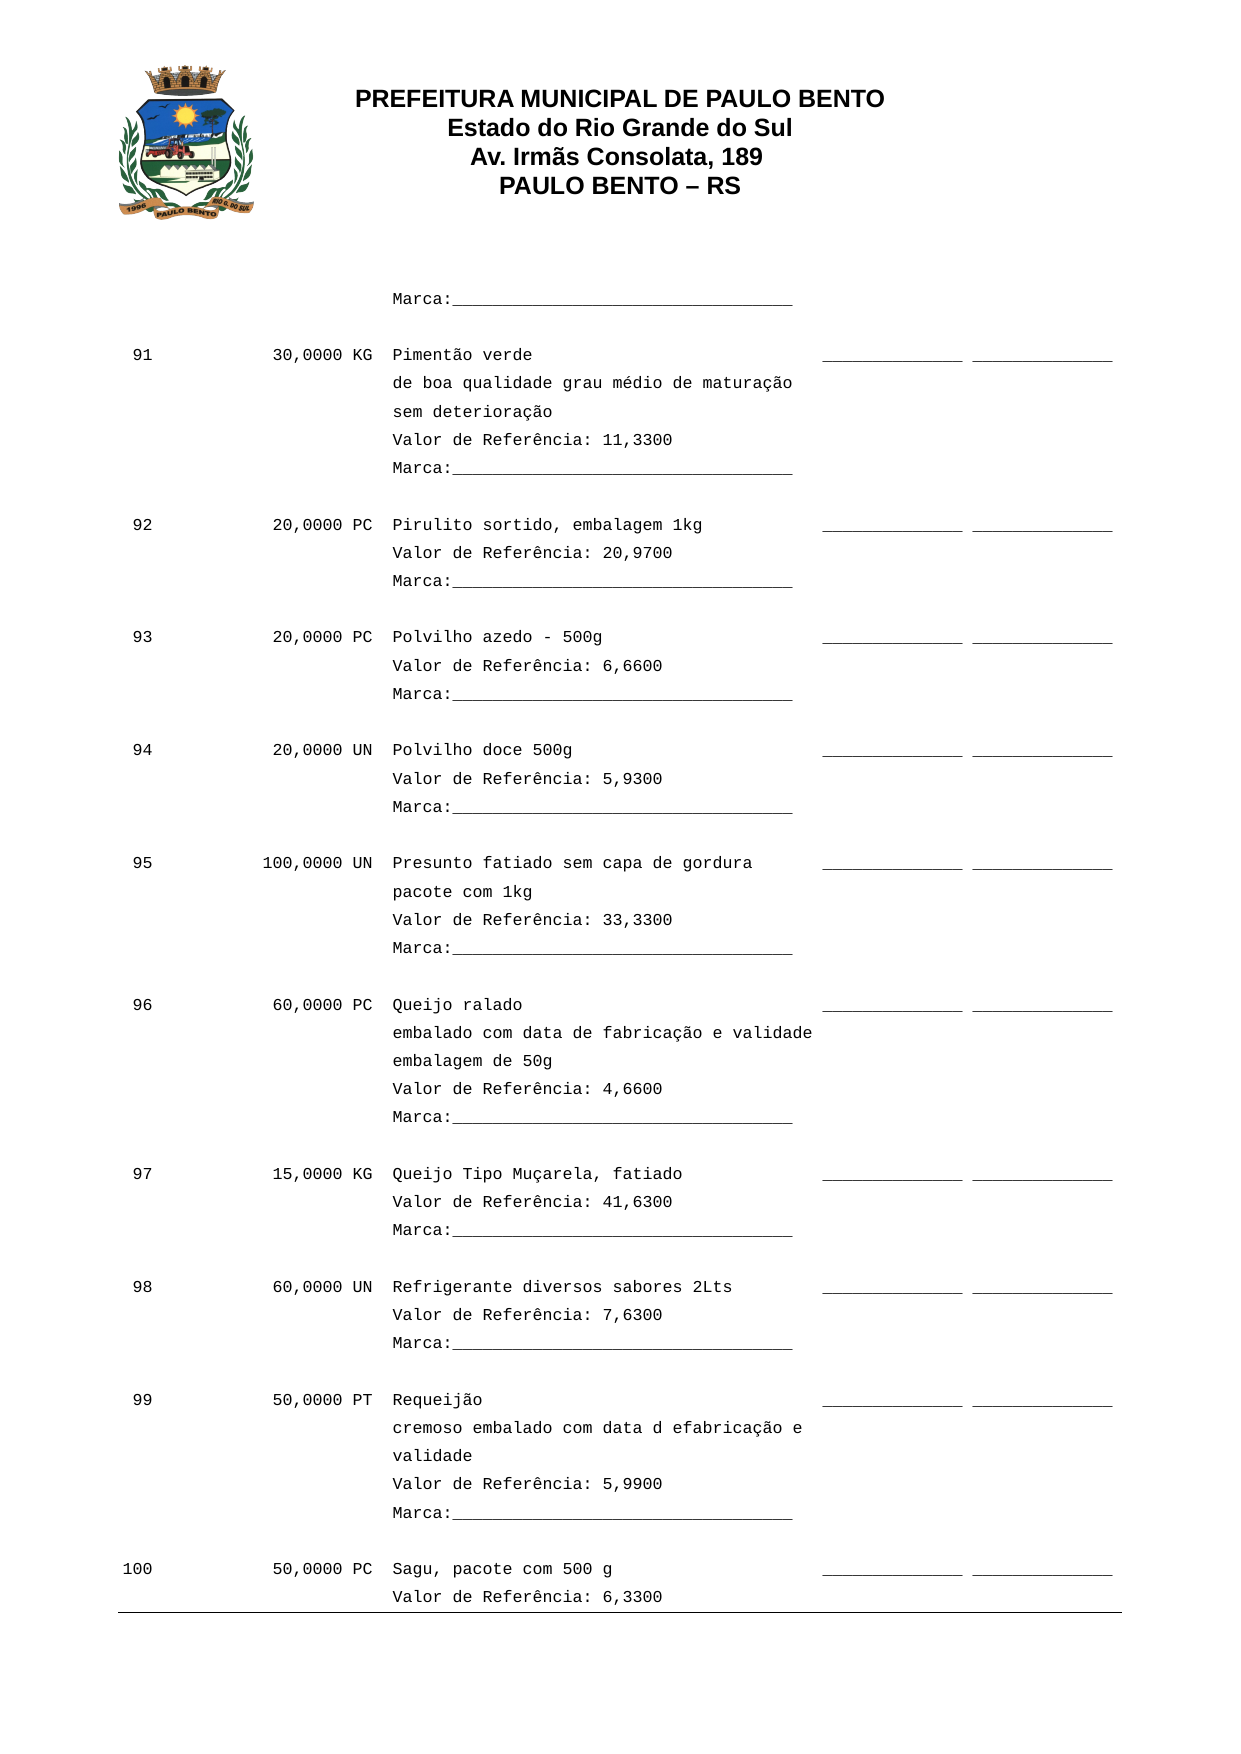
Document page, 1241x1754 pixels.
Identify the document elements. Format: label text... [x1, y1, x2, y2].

picture [118, 65, 254, 220]
text Marca:__________________________________ 91 30,0000 KG Pimentão verde ______________ ______________ de boa qualidade grau médio de maturação sem deterioração Valor de Referência: 11,3300 Marca:__________________________________ 92 20,0000 PC Pirulito sortido, embalagem 1kg ______________ ______________ Valor de Referência: 20,9700 Marca:__________________________________ 93 20,0000 PC Polvilho azedo - 500g ______________ ______________ Valor de Referência: 6,6600 Marca:__________________________________ 94 20,0000 UN Polvilho doce 500g ______________ ______________ Valor de Referência: 5,9300 Marca:__________________________________ 95 100,0000 UN Presunto fatiado sem capa de gordura ______________ ______________ pacote com 1kg Valor de Referência: 33,3300 Marca:__________________________________ 96 60,0000 PC Queijo ralado ______________ ______________ embalado com data de fabricação e validade embalagem de 50g Valor de Referência: 4,6600 Marca:__________________________________ 97 15,0000 KG Queijo Tipo Muçarela, fatiado ______________ ______________ Valor de Referência: 41,6300 Marca:__________________________________ 98 60,0000 UN Refrigerante diversos sabores 2Lts ______________ ______________ Valor de Referência: 7,6300 Marca:__________________________________ 99 50,0000 PT Requeijão ______________ ______________ cremoso embalado com data d efabricação e validade Valor de Referência: 5,9900 Marca:__________________________________ 100 50,0000 PC Sagu, pacote com 500 g ______________ ______________ Valor de Referência: 6,3300 [118, 286, 1122, 1612]
